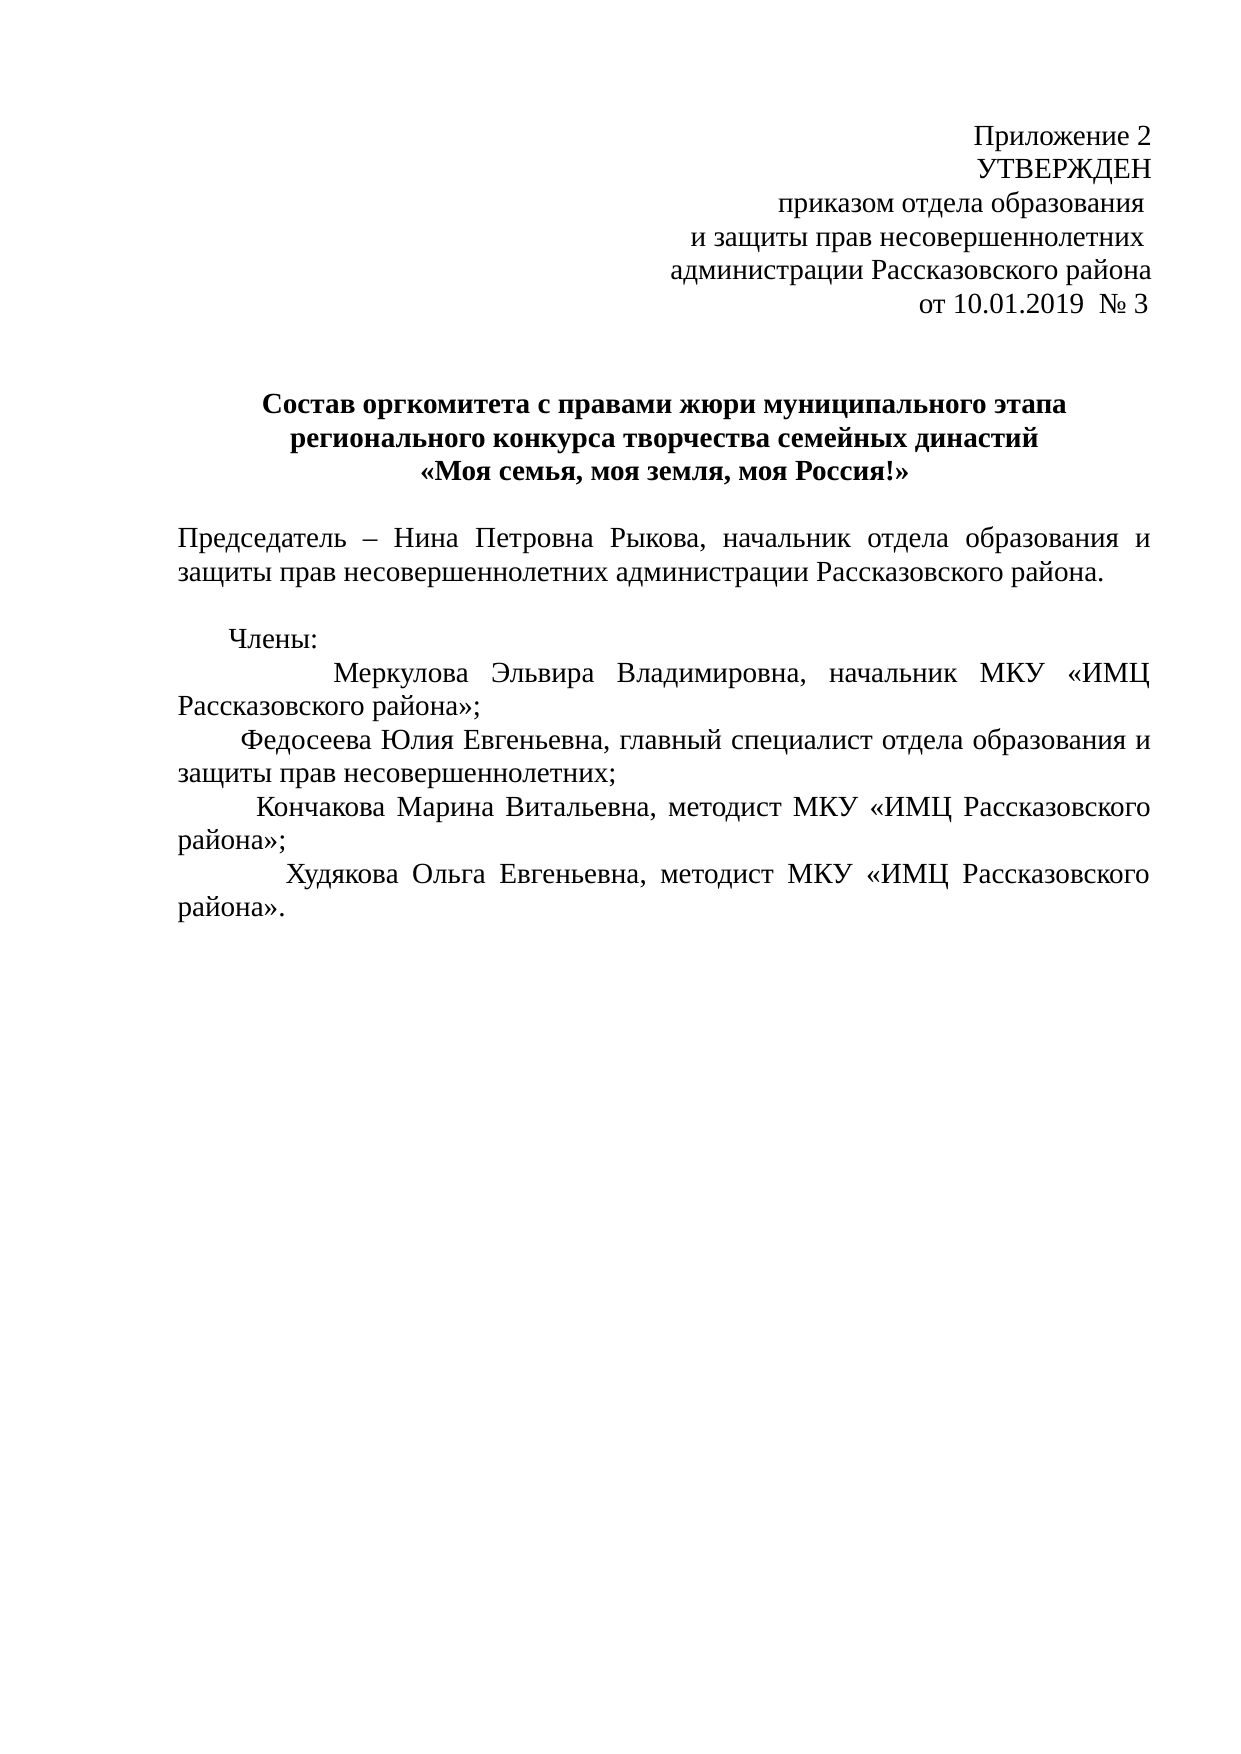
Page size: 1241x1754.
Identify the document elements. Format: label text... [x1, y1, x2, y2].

text приказом отдела образования [177, 185, 1152, 219]
text «Моя семья, моя земля, моя Россия!» [177, 453, 1152, 487]
text администрации Рассказовского района [177, 252, 1152, 286]
text Приложение 2 [177, 118, 1152, 152]
text Федосеева Юлия Евгеньевна, главный специалист отдела образования и защиты прав несовершеннолетних; [177, 722, 1152, 789]
text Председатель – Нина Петровна Рыкова, начальник отдела образования и защиты прав несовершеннолетних администрации Рассказовского района. [177, 521, 1152, 588]
text регионального конкурса творчества семейных династий [177, 420, 1152, 453]
text Худякова Ольга Евгеньевна, методист МКУ «ИМЦ Рассказовского района». [177, 856, 1152, 923]
text Меркулова Эльвира Владимировна, начальник МКУ «ИМЦ Рассказовского района»; [177, 655, 1152, 722]
text от 10.01.2019 № 3 [177, 286, 1148, 319]
text и защиты прав несовершеннолетних [177, 219, 1152, 252]
text УТВЕРЖДЕН [162, 152, 1152, 185]
text Кончакова Марина Витальевна, методист МКУ «ИМЦ Рассказовского района»; [177, 789, 1152, 856]
text Члены: [177, 621, 1152, 655]
text Состав оргкомитета с правами жюри муниципального этапа [177, 386, 1152, 420]
